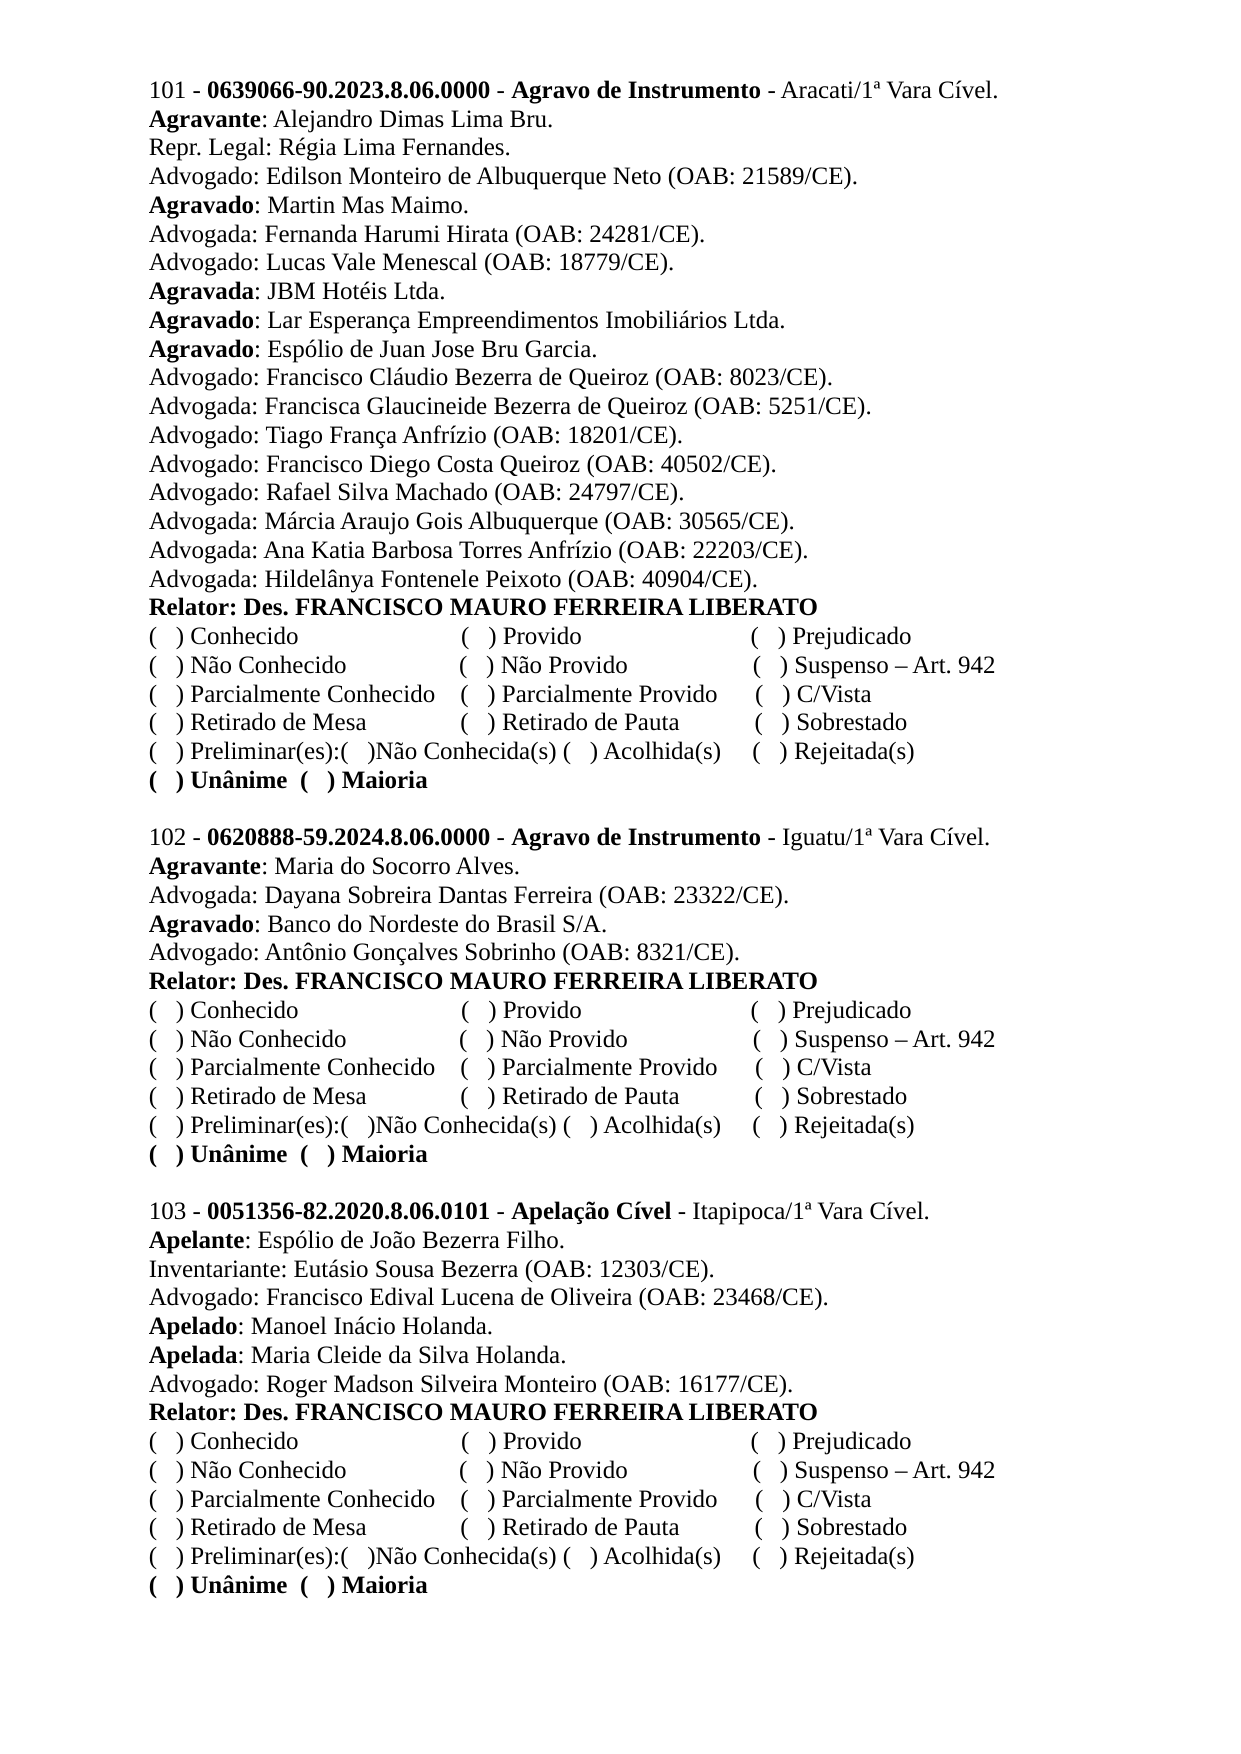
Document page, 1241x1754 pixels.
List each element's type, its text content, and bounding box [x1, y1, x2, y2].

text 102 - 0620888-59.2024.8.06.0000 - Agravo de Instrumento - Iguatu/1ª Vara Cível. [148, 822, 1141, 851]
text ( ) Unânime ( ) Maioria [148, 1139, 1158, 1167]
text Advogada: Dayana Sobreira Dantas Ferreira (OAB: 23322/CE). [148, 880, 1141, 909]
text Advogado: Rafael Silva Machado (OAB: 24797/CE). [148, 477, 1141, 506]
text ( ) Conhecido ( ) Provido ( ) Prejudicado [148, 621, 1141, 650]
text ( ) Preliminar(es):( )Não Conhecida(s) ( ) Acolhida(s) ( ) Rejeitada(s) [148, 1541, 1158, 1570]
text 101 - 0639066-90.2023.8.06.0000 - Agravo de Instrumento - Aracati/1ª Vara Cível. [148, 75, 1141, 104]
text Apelada: Maria Cleide da Silva Holanda. [148, 1340, 1141, 1369]
text Apelado: Manoel Inácio Holanda. [148, 1311, 1141, 1340]
text ( ) Retirado de Mesa ( ) Retirado de Pauta ( ) Sobrestado [148, 1512, 1158, 1541]
text Agravante: Maria do Socorro Alves. [148, 851, 1141, 880]
text ( ) Unânime ( ) Maioria [148, 1570, 1158, 1599]
text ( ) Não Conhecido ( ) Não Provido ( ) Suspenso – Art. 942 [148, 1455, 1158, 1484]
text Agravada: JBM Hotéis Ltda. [148, 276, 1141, 305]
text Relator: Des. FRANCISCO MAURO FERREIRA LIBERATO [148, 1397, 1141, 1426]
text Advogada: Fernanda Harumi Hirata (OAB: 24281/CE). [148, 219, 1141, 247]
text Advogado: Roger Madson Silveira Monteiro (OAB: 16177/CE). [148, 1369, 1141, 1397]
text ( ) Preliminar(es):( )Não Conhecida(s) ( ) Acolhida(s) ( ) Rejeitada(s) [148, 1110, 1158, 1139]
text ( ) Unânime ( ) Maioria [148, 765, 1158, 794]
text Agravado: Espólio de Juan Jose Bru Garcia. [148, 334, 1141, 362]
text ( ) Não Conhecido ( ) Não Provido ( ) Suspenso – Art. 942 [148, 1024, 1158, 1052]
text Apelante: Espólio de João Bezerra Filho. [148, 1225, 1141, 1254]
text Relator: Des. FRANCISCO MAURO FERREIRA LIBERATO [148, 966, 1141, 995]
text ( ) Parcialmente Conhecido ( ) Parcialmente Provido ( ) C/Vista [148, 1484, 1158, 1512]
text 103 - 0051356-82.2020.8.06.0101 - Apelação Cível - Itapipoca/1ª Vara Cível. [148, 1196, 1141, 1225]
text Agravado: Martin Mas Maimo. [148, 190, 1141, 219]
text ( ) Parcialmente Conhecido ( ) Parcialmente Provido ( ) C/Vista [148, 1052, 1158, 1081]
text ( ) Preliminar(es):( )Não Conhecida(s) ( ) Acolhida(s) ( ) Rejeitada(s) [148, 736, 1158, 765]
text Advogado: Francisco Cláudio Bezerra de Queiroz (OAB: 8023/CE). [148, 362, 1141, 391]
text ( ) Retirado de Mesa ( ) Retirado de Pauta ( ) Sobrestado [148, 707, 1158, 736]
text Advogada: Hildelânya Fontenele Peixoto (OAB: 40904/CE). [148, 564, 1141, 592]
text ( ) Conhecido ( ) Provido ( ) Prejudicado [148, 995, 1141, 1024]
text ( ) Conhecido ( ) Provido ( ) Prejudicado [148, 1426, 1141, 1455]
text Agravado: Lar Esperança Empreendimentos Imobiliários Ltda. [148, 305, 1141, 334]
text Agravado: Banco do Nordeste do Brasil S/A. [148, 909, 1141, 937]
text ( ) Não Conhecido ( ) Não Provido ( ) Suspenso – Art. 942 [148, 650, 1158, 679]
text Advogado: Antônio Gonçalves Sobrinho (OAB: 8321/CE). [148, 937, 1141, 966]
text ( ) Parcialmente Conhecido ( ) Parcialmente Provido ( ) C/Vista [148, 679, 1158, 707]
text Relator: Des. FRANCISCO MAURO FERREIRA LIBERATO [148, 592, 1141, 621]
text Advogado: Tiago França Anfrízio (OAB: 18201/CE). [148, 420, 1141, 449]
text Advogado: Francisco Diego Costa Queiroz (OAB: 40502/CE). [148, 449, 1141, 477]
text Advogado: Edilson Monteiro de Albuquerque Neto (OAB: 21589/CE). [148, 161, 1141, 190]
text Advogada: Francisca Glaucineide Bezerra de Queiroz (OAB: 5251/CE). [148, 391, 1141, 420]
text Repr. Legal: Régia Lima Fernandes. [148, 132, 1141, 161]
text Agravante: Alejandro Dimas Lima Bru. [148, 104, 1141, 132]
text Advogado: Francisco Edival Lucena de Oliveira (OAB: 23468/CE). [148, 1282, 1141, 1311]
text Inventariante: Eutásio Sousa Bezerra (OAB: 12303/CE). [148, 1254, 1141, 1282]
text Advogado: Lucas Vale Menescal (OAB: 18779/CE). [148, 247, 1141, 276]
text ( ) Retirado de Mesa ( ) Retirado de Pauta ( ) Sobrestado [148, 1081, 1158, 1110]
text Advogada: Ana Katia Barbosa Torres Anfrízio (OAB: 22203/CE). [148, 535, 1141, 564]
text Advogada: Márcia Araujo Gois Albuquerque (OAB: 30565/CE). [148, 506, 1141, 535]
